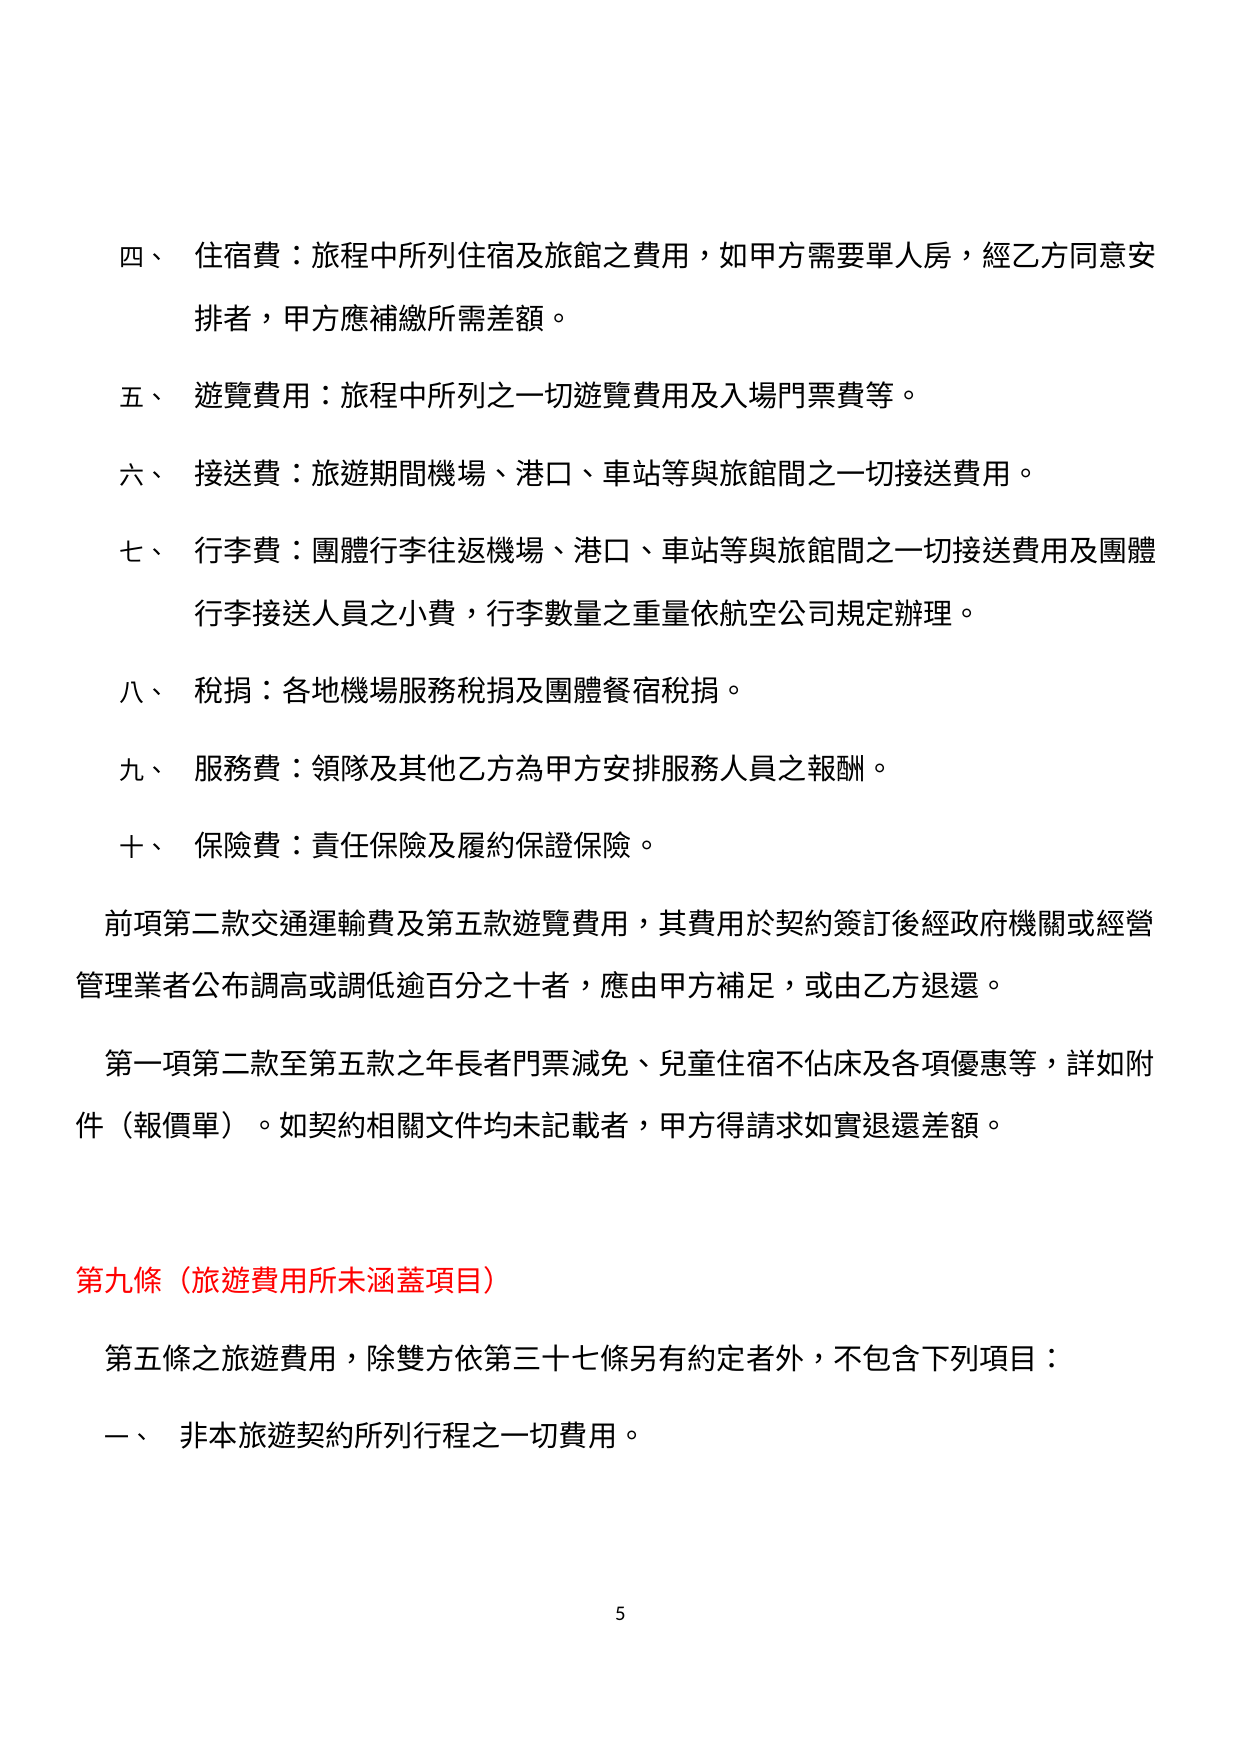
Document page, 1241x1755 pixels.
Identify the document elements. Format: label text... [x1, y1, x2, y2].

list 非本旅遊契約所列行程之一切費用。 [104, 1392, 1165, 1455]
list 行李費：團體行李往返機場、港口、車站等與旅館間之一切接送費用及團體行李接送人員之小費，行李數量之重量依航空公司規定辦理。 [119, 507, 1165, 632]
list 住宿費：旅程中所列住宿及旅館之費用，如甲方需要單人房，經乙方同意安排者，甲方應補繳所需差額。 [119, 212, 1165, 337]
list 稅捐：各地機場服務稅捐及團體餐宿稅捐。 [119, 647, 1165, 710]
text 前項第二款交通運輸費及第五款遊覽費用，其費用於契約簽訂後經政府機關或經營管理業者公布調高或調低逾百分之十者，應由甲方補足，或由乙方退還。 [75, 880, 1165, 1005]
list 接送費：旅遊期間機場、港口、車站等與旅館間之一切接送費用。 [119, 430, 1165, 492]
list 服務費：領隊及其他乙方為甲方安排服務人員之報酬。 [119, 725, 1165, 787]
list 保險費：責任保險及履約保證保險。 [119, 802, 1165, 865]
text 第一項第二款至第五款之年長者門票減免、兒童住宿不佔床及各項優惠等，詳如附件（報價單）。如契約相關文件均未記載者，甲方得請求如實退還差額。 [75, 1020, 1165, 1145]
text 第五條之旅遊費用，除雙方依第三十七條另有約定者外，不包含下列項目： [75, 1315, 1165, 1377]
text 第九條（旅遊費用所未涵蓋項目） [75, 1237, 1165, 1300]
list 遊覽費用：旅程中所列之一切遊覽費用及入場門票費等。 [119, 352, 1165, 415]
